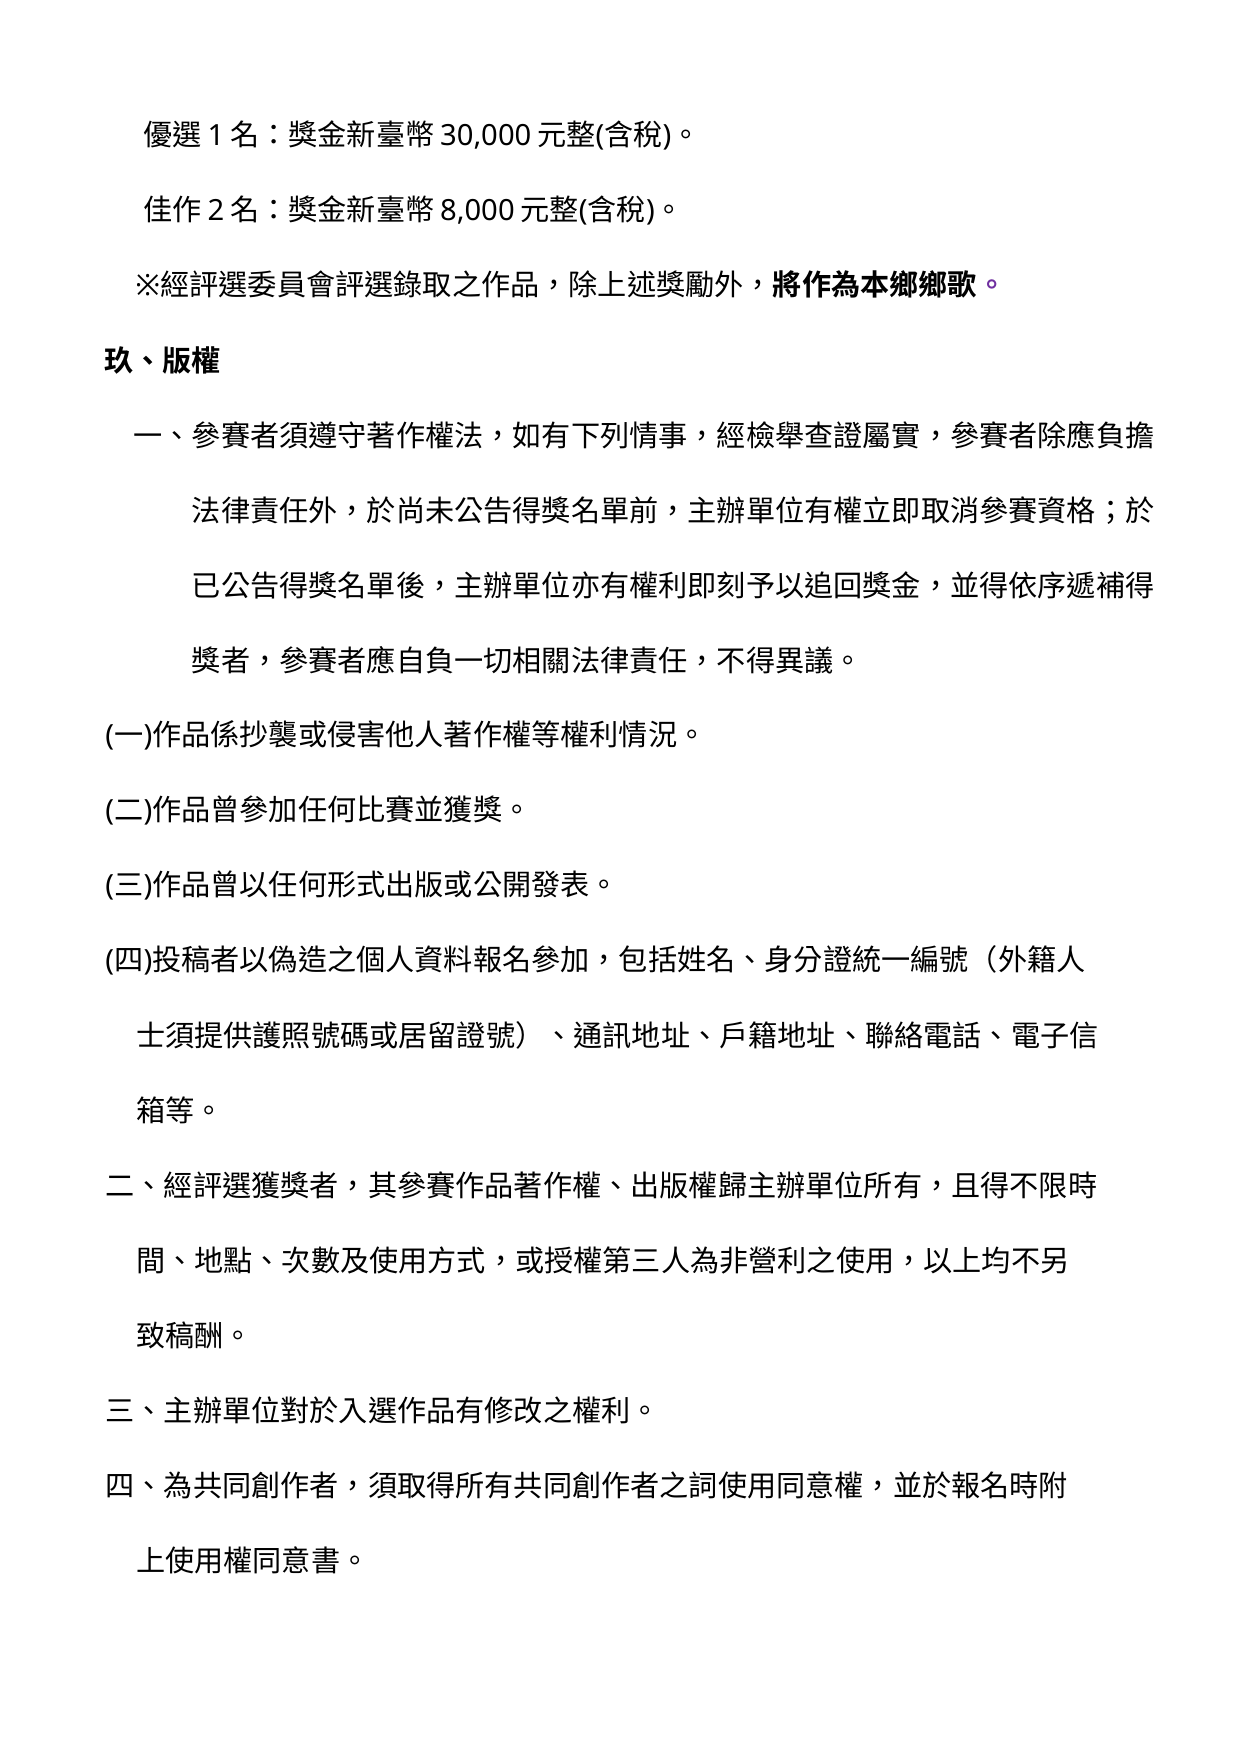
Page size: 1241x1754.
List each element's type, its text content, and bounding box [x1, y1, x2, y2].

text (一)作品係抄襲或侵害他人著作權等權利情況。 [75, 689, 1165, 764]
text 已公告得獎名單後，主辦單位亦有權利即刻予以追回獎金，並得依序遞補得 [75, 539, 1165, 614]
text 二、經評選獲獎者，其參賽作品著作權、出版權歸主辦單位所有，且得不限時 [75, 1139, 1165, 1214]
text 間、地點、次數及使用方式，或授權第三人為非營利之使用，以上均不另 [75, 1214, 1165, 1289]
text (二)作品曾參加任何比賽並獲獎。 [75, 764, 1165, 839]
text 獎者，參賽者應自負一切相關法律責任，不得異議。 [75, 614, 1165, 689]
text 士須提供護照號碼或居留證號）、通訊地址、戶籍地址、聯絡電話、電子信 [75, 989, 1165, 1064]
text 法律責任外，於尚未公告得獎名單前，主辦單位有權立即取消參賽資格；於 [75, 464, 1165, 539]
text 上使用權同意書。 [75, 1514, 1165, 1589]
text 三、主辦單位對於入選作品有修改之權利。 [75, 1364, 1165, 1439]
text ※經評選委員會評選錄取之作品，除上述獎勵外，將作為本鄉鄉歌。 [75, 239, 1165, 314]
text (四)投稿者以偽造之個人資料報名參加，包括姓名、身分證統一編號（外籍人 [75, 914, 1165, 989]
text 佳作2名：獎金新臺幣8,000元整(含稅)。 [75, 164, 1165, 239]
text (三)作品曾以任何形式出版或公開發表。 [75, 839, 1165, 914]
text 優選1名：獎金新臺幣30,000元整(含稅)。 [75, 89, 1165, 164]
text 四、為共同創作者，須取得所有共同創作者之詞使用同意權，並於報名時附 [75, 1439, 1165, 1514]
text 致稿酬。 [75, 1289, 1165, 1364]
text 玖、版權 [75, 314, 1165, 389]
text 一、參賽者須遵守著作權法，如有下列情事，經檢舉查證屬實，參賽者除應負擔 [75, 389, 1165, 464]
text 箱等。 [75, 1064, 1165, 1139]
